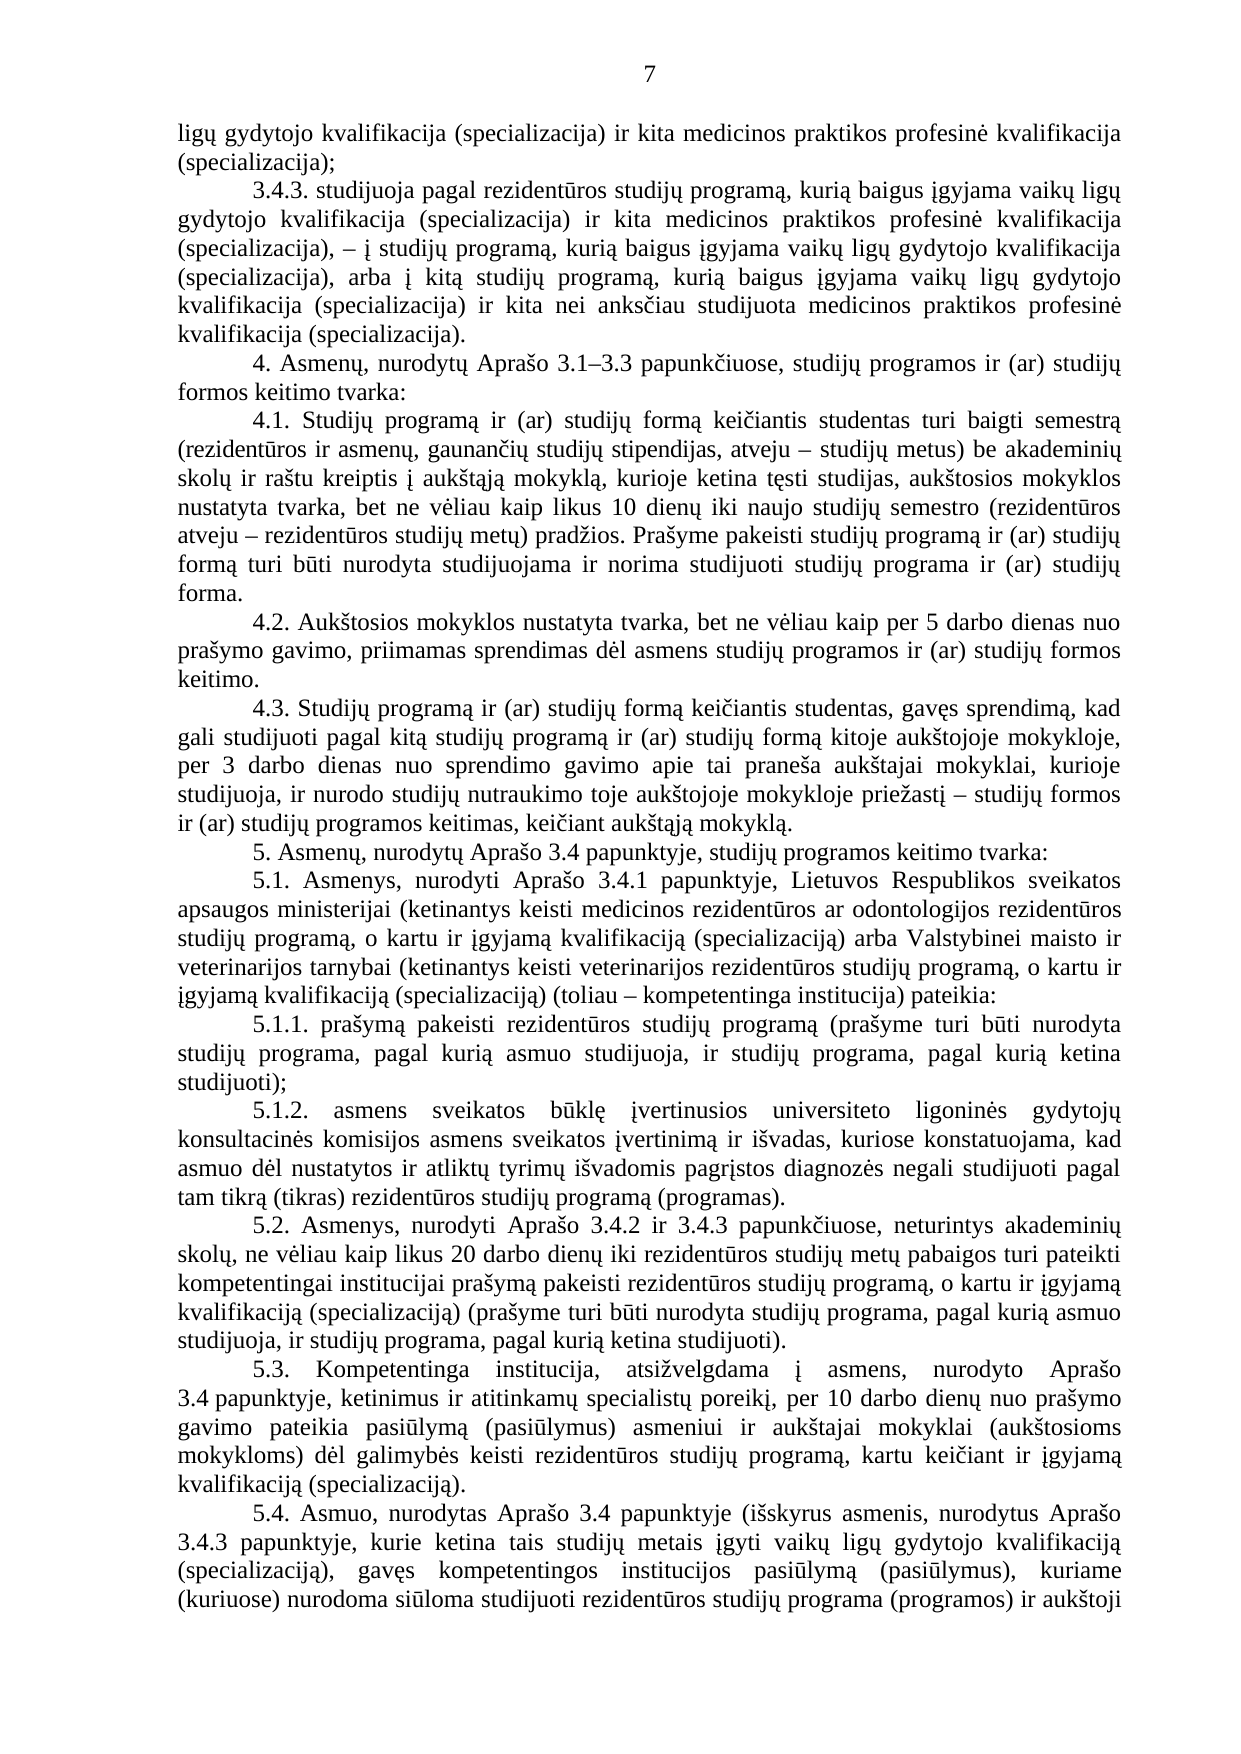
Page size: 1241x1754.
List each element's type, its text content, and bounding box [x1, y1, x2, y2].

text 5.1.1. prašymą pakeisti rezidentūros studijų programą (prašyme turi būti nurodyta studijų programa, pagal kurią asmuo studijuoja, ir studijų programa, pagal kurią ketina studijuoti); [177, 1009, 1122, 1096]
text 5.1.2. asmens sveikatos būklę įvertinusios universiteto ligoninės gydytojų konsultacinės komisijos asmens sveikatos įvertinimą ir išvadas, kuriose konstatuojama, kad asmuo dėl nustatytos ir atliktų tyrimų išvadomis pagrįstos diagnozės negali studijuoti pagal tam tikrą (tikras) rezidentūros studijų programą (programas). [177, 1096, 1122, 1211]
text 4.2. Aukštosios mokyklos nustatyta tvarka, bet ne vėliau kaip per 5 darbo dienas nuo prašymo gavimo, priimamas sprendimas dėl asmens studijų programos ir (ar) studijų formos keitimo. [177, 607, 1122, 693]
text 5.2. Asmenys, nurodyti Aprašo 3.4.2 ir 3.4.3 papunkčiuose, neturintys akademinių skolų, ne vėliau kaip likus 20 darbo dienų iki rezidentūros studijų metų pabaigos turi pateikti kompetentingai institucijai prašymą pakeisti rezidentūros studijų programą, o kartu ir įgyjamą kvalifikaciją (specializaciją) (prašyme turi būti nurodyta studijų programa, pagal kurią asmuo studijuoja, ir studijų programa, pagal kurią ketina studijuoti). [177, 1211, 1122, 1354]
text 4. Asmenų, nurodytų Aprašo 3.1–3.3 papunkčiuose, studijų programos ir (ar) studijų formos keitimo tvarka: [177, 348, 1122, 406]
text 5.4. Asmuo, nurodytas Aprašo 3.4 papunktyje (išskyrus asmenis, nurodytus Aprašo 3.4.3 papunktyje, kurie ketina tais studijų metais įgyti vaikų ligų gydytojo kvalifikaciją (specializaciją), gavęs kompetentingos institucijos pasiūlymą (pasiūlymus), kuriame (kuriuose) nurodoma siūloma studijuoti rezidentūros studijų programa (programos) ir aukštoji [177, 1498, 1122, 1613]
text ligų gydytojo kvalifikacija (specializacija) ir kita medicinos praktikos profesinė kvalifikacija (specializacija); [177, 118, 1122, 176]
text 4.1. Studijų programą ir (ar) studijų formą keičiantis studentas turi baigti semestrą (rezidentūros ir asmenų, gaunančių studijų stipendijas, atveju – studijų metus) be akademinių skolų ir raštu kreiptis į aukštąją mokyklą, kurioje ketina tęsti studijas, aukštosios mokyklos nustatyta tvarka, bet ne vėliau kaip likus 10 dienų iki naujo studijų semestro (rezidentūros atveju – rezidentūros studijų metų) pradžios. Prašyme pakeisti studijų programą ir (ar) studijų formą turi būti nurodyta studijuojama ir norima studijuoti studijų programa ir (ar) studijų forma. [177, 406, 1122, 607]
text 5. Asmenų, nurodytų Aprašo 3.4 papunktyje, studijų programos keitimo tvarka: [177, 837, 1122, 866]
text 4.3. Studijų programą ir (ar) studijų formą keičiantis studentas, gavęs sprendimą, kad gali studijuoti pagal kitą studijų programą ir (ar) studijų formą kitoje aukštojoje mokykloje, per 3 darbo dienas nuo sprendimo gavimo apie tai praneša aukštajai mokyklai, kurioje studijuoja, ir nurodo studijų nutraukimo toje aukštojoje mokykloje priežastį – studijų formos ir (ar) studijų programos keitimas, keičiant aukštąją mokyklą. [177, 693, 1122, 837]
text 5.1. Asmenys, nurodyti Aprašo 3.4.1 papunktyje, Lietuvos Respublikos sveikatos apsaugos ministerijai (ketinantys keisti medicinos rezidentūros ar odontologijos rezidentūros studijų programą, o kartu ir įgyjamą kvalifikaciją (specializaciją) arba Valstybinei maisto ir veterinarijos tarnybai (ketinantys keisti veterinarijos rezidentūros studijų programą, o kartu ir įgyjamą kvalifikaciją (specializaciją) (toliau – kompetentinga institucija) pateikia: [177, 866, 1122, 1009]
text 3.4.3. studijuoja pagal rezidentūros studijų programą, kurią baigus įgyjama vaikų ligų gydytojo kvalifikacija (specializacija) ir kita medicinos praktikos profesinė kvalifikacija (specializacija), – į studijų programą, kurią baigus įgyjama vaikų ligų gydytojo kvalifikacija (specializacija), arba į kitą studijų programą, kurią baigus įgyjama vaikų ligų gydytojo kvalifikacija (specializacija) ir kita nei anksčiau studijuota medicinos praktikos profesinė kvalifikacija (specializacija). [177, 176, 1122, 348]
text 5.3. Kompetentinga institucija, atsižvelgdama į asmens, nurodyto Aprašo 3.4 papunktyje, ketinimus ir atitinkamų specialistų poreikį, per 10 darbo dienų nuo prašymo gavimo pateikia pasiūlymą (pasiūlymus) asmeniui ir aukštajai mokyklai (aukštosioms mokykloms) dėl galimybės keisti rezidentūros studijų programą, kartu keičiant ir įgyjamą kvalifikaciją (specializaciją). [177, 1354, 1122, 1498]
